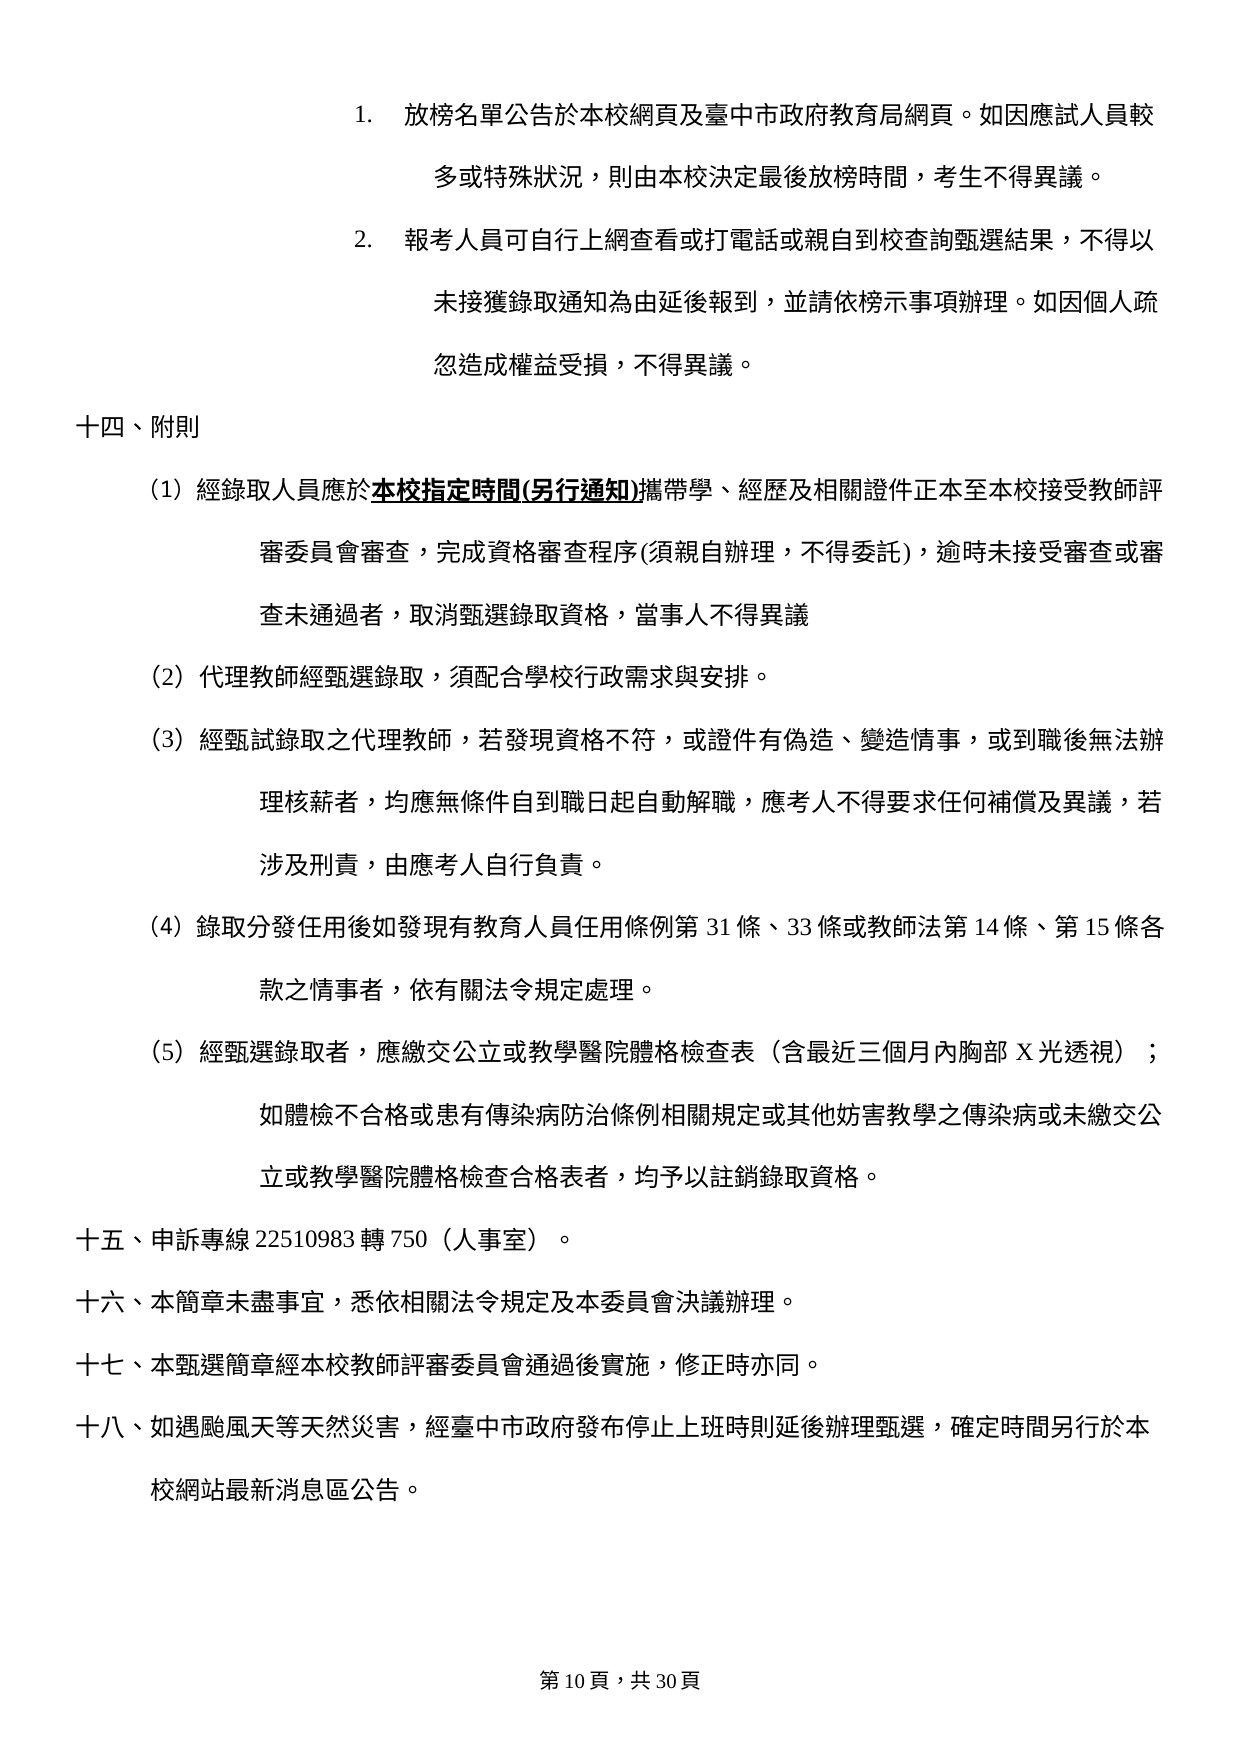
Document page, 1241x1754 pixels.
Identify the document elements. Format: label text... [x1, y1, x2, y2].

list 經甄試錄取之代理教師，若發現資格不符，或證件有偽造、變造情事，或到職後無法辦理核薪者，均應無條件自到職日起自動解職，應考人不得要求任何補償及異議，若涉及刑責，由應考人自行負責。 [136, 697, 1165, 884]
text 十七、本甄選簡章經本校教師評審委員會通過後實施，修正時亦同。 [75, 1322, 1165, 1384]
list 錄取分發任用後如發現有教育人員任用條例第31條、33條或教師法第14條、第15條各款之情事者，依有關法令規定處理。 [136, 884, 1165, 1009]
text 十五、申訴專線22510983轉750（人事室）。 [75, 1197, 1165, 1259]
text 十八、如遇颱風天等天然災害，經臺中市政府發布停止上班時則延後辦理甄選，確定時間另行於本校網站最新消息區公告。 [75, 1384, 1165, 1509]
text 十四、附則 [75, 384, 1165, 447]
list 代理教師經甄選錄取，須配合學校行政需求與安排。 [136, 634, 1165, 697]
list 報考人員可自行上網查看或打電話或親自到校查詢甄選結果，不得以未接獲錄取通知為由延後報到，並請依榜示事項辦理。如因個人疏忽造成權益受損，不得異議。 [354, 197, 1165, 384]
list 經甄選錄取者，應繳交公立或教學醫院體格檢查表（含最近三個月內胸部X光透視）；如體檢不合格或患有傳染病防治條例相關規定或其他妨害教學之傳染病或未繳交公立或教學醫院體格檢查合格表者，均予以註銷錄取資格。 [136, 1009, 1165, 1197]
text 十六、本簡章未盡事宜，悉依相關法令規定及本委員會決議辦理。 [75, 1259, 1165, 1322]
list 經錄取人員應於本校指定時間(另行通知)攜帶學、經歷及相關證件正本至本校接受教師評審委員會審查，完成資格審查程序(須親自辦理，不得委託)，逾時未接受審查或審查未通過者，取消甄選錄取資格，當事人不得異議 [136, 447, 1165, 634]
list 放榜名單公告於本校網頁及臺中市政府教育局網頁。如因應試人員較多或特殊狀況，則由本校決定最後放榜時間，考生不得異議。 [354, 72, 1165, 197]
